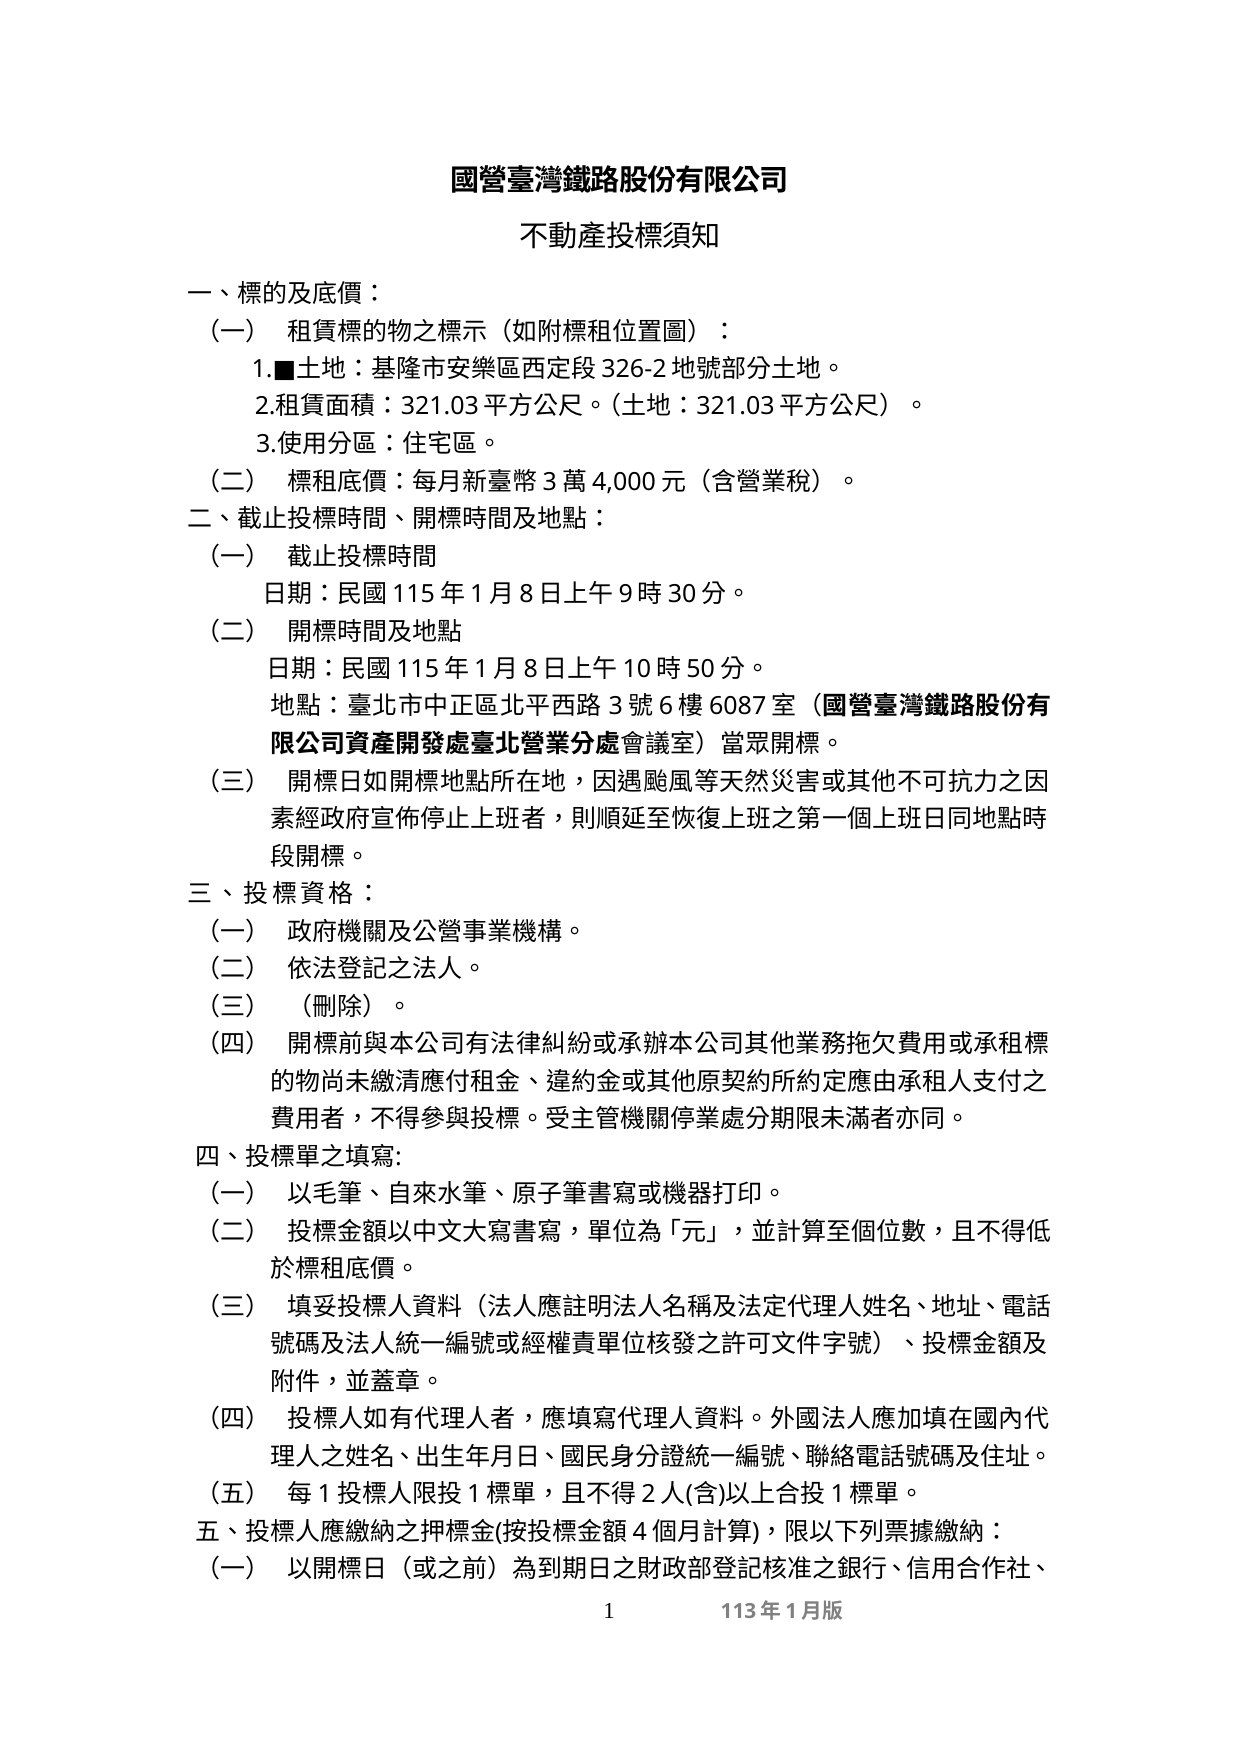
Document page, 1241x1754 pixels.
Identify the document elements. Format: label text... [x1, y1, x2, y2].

text 3.使用分區：住宅區。 [234, 422, 1053, 460]
list 填妥投標人資料（法人應註明法人名稱及法定代理人姓名、地址、電話號碼及法人統一編號或經權責單位核發之許可文件字號）、投標金額及附件，並蓋章。 [195, 1285, 1051, 1397]
text 二、截止投標時間、開標時間及地點： [187, 497, 1053, 535]
list 投標金額以中文大寫書寫，單位為「元」，並計算至個位數，且不得低於標租底價。 [195, 1210, 1051, 1285]
text 1.■土地：基隆市安樂區西定段326-2地號部分土地。 [251, 347, 1053, 385]
list 開標時間及地點 [195, 610, 1051, 647]
list 開標前與本公司有法律糾紛或承辦本公司其他業務拖欠費用或承租標的物尚未繳清應付租金、違約金或其他原契約所約定應由承租人支付之費用者，不得參與投標。受主管機關停業處分期限未滿者亦同。 [195, 1022, 1051, 1135]
list 政府機關及公營事業機構。 [195, 910, 1051, 947]
list 以開標日（或之前）為到期日之財政部登記核准之銀行、信用合作社、 [195, 1547, 1051, 1585]
list 截止投標時間 [195, 535, 1051, 572]
list 租賃標的物之標示（如附標租位置圖）： [195, 310, 1051, 347]
text 日期：民國115年1月8日上午10時50分。 [263, 647, 1053, 685]
list 以毛筆、自來水筆、原子筆書寫或機器打印。 [195, 1172, 1051, 1210]
text 三、投標資格： [187, 872, 1053, 910]
list 開標日如開標地點所在地，因遇颱風等天然災害或其他不可抗力之因素經政府宣佈停止上班者，則順延至恢復上班之第一個上班日同地點時段開標。 [195, 760, 1051, 872]
text 2.租賃面積：321.03平方公尺。（土地：321.03平方公尺）。 [234, 385, 1053, 422]
text 不動產投標須知 [187, 216, 1053, 254]
text 國營臺灣鐵路股份有限公司 [187, 160, 1053, 197]
text 五、投標人應繳納之押標金(按投標金額4個月計算)，限以下列票據繳納： [195, 1510, 1053, 1547]
list 依法登記之法人。 [195, 947, 1051, 985]
list 投標人如有代理人者，應填寫代理人資料。外國法人應加填在國內代理人之姓名、出生年月日、國民身分證統一編號、聯絡電話號碼及住址。 [195, 1397, 1051, 1472]
list （刪除）。 [195, 985, 1051, 1022]
text 四、投標單之填寫: [195, 1135, 1053, 1172]
text 日期：民國115年1月8日上午9時30分。 [262, 572, 1053, 610]
list 標租底價：每月新臺幣3萬4,000元（含營業稅）。 [195, 460, 1051, 497]
text 地點：臺北市中正區北平西路3號6樓6087室（國營臺灣鐵路股份有限公司資產開發處臺北營業分處會議室）當眾開標。 [271, 685, 1053, 760]
text 一、標的及底價： [187, 272, 1053, 310]
list 每1投標人限投1標單，且不得2人(含)以上合投1標單。 [195, 1472, 1051, 1510]
